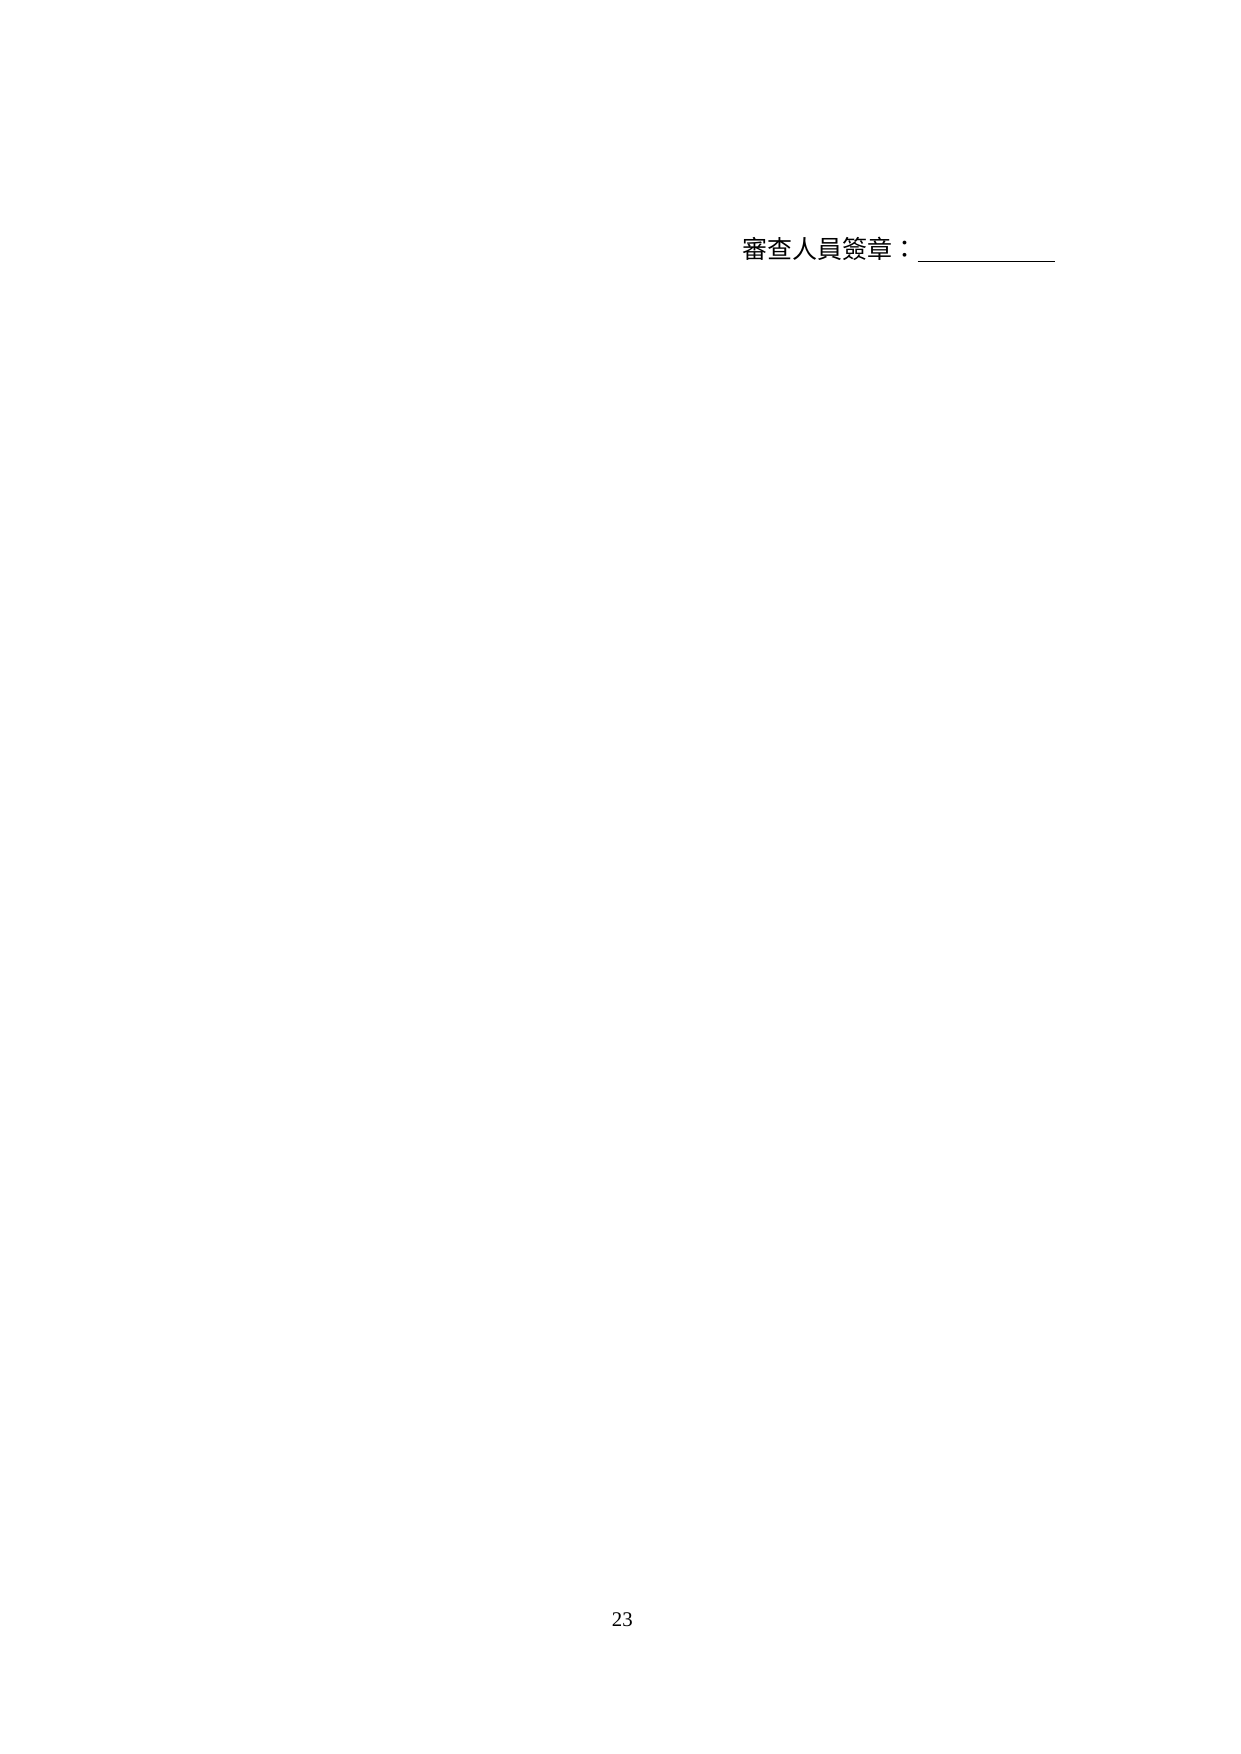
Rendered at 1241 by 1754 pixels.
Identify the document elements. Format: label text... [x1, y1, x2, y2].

text 審查人員簽章： [187, 206, 1057, 268]
